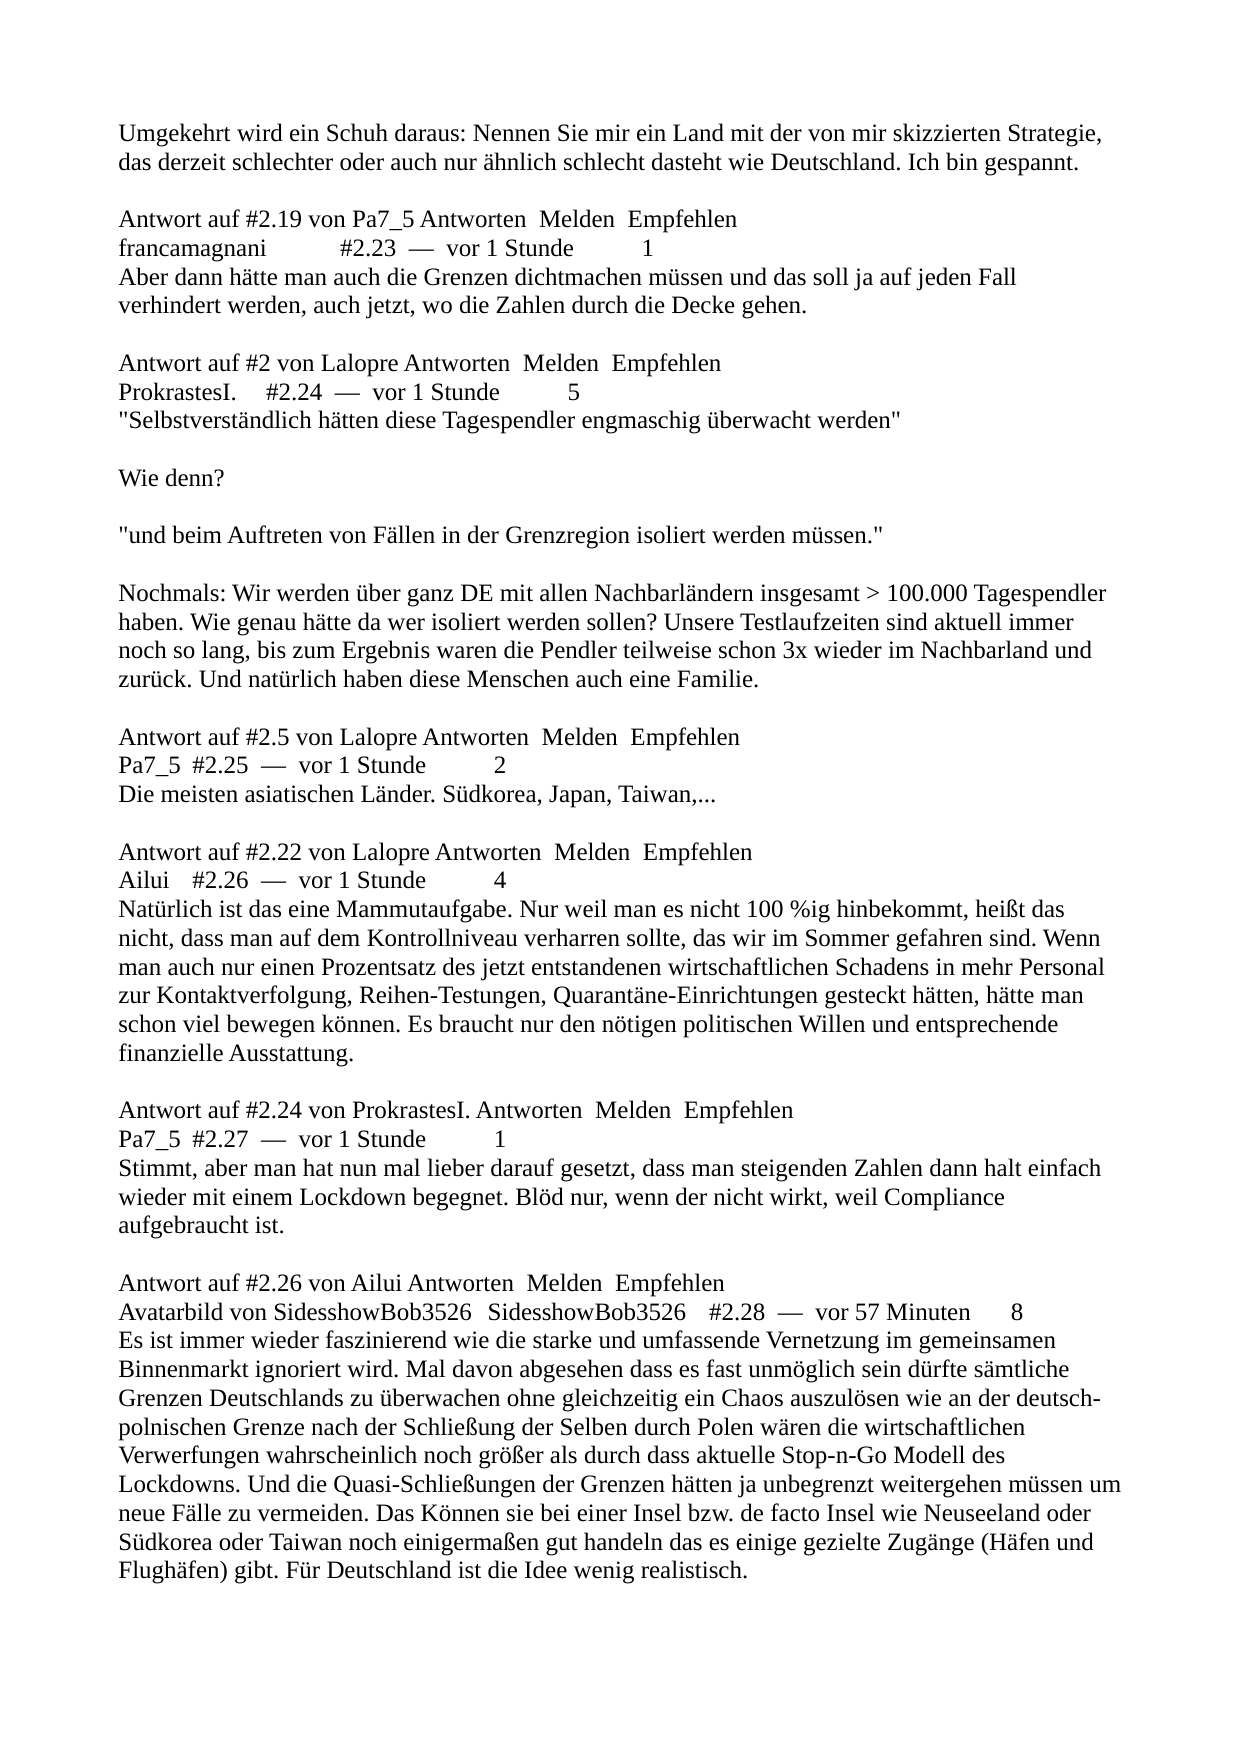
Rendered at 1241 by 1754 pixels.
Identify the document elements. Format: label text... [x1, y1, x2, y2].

text Antwort auf #2.5 von Lalopre Antworten Melden Empfehlen [118, 722, 1122, 751]
text Natürlich ist das eine Mammutaufgabe. Nur weil man es nicht 100 %ig hinbekommt, heißt das nicht, dass man auf dem Kontrollniveau verharren sollte, das wir im Sommer gefahren sind. Wenn man auch nur einen Prozentsatz des jetzt entstandenen wirtschaftlichen Schadens in mehr Personal zur Kontaktverfolgung, Reihen-Testungen, Quarantäne-Einrichtungen gesteckt hätten, hätte man schon viel bewegen können. Es braucht nur den nötigen politischen Willen und entsprechende finanzielle Ausstattung. [118, 894, 1122, 1067]
text Wie denn? [118, 463, 1122, 492]
text Die meisten asiatischen Länder. Südkorea, Japan, Taiwan,... [118, 779, 1122, 808]
text Antwort auf #2.26 von Ailui Antworten Melden Empfehlen [118, 1268, 1122, 1297]
text Pa7_5 #2.25 — vor 1 Stunde 2 [118, 751, 1122, 779]
text Antwort auf #2 von Lalopre Antworten Melden Empfehlen [118, 348, 1122, 377]
text "und beim Auftreten von Fällen in der Grenzregion isoliert werden müssen." [118, 521, 1122, 549]
text Aber dann hätte man auch die Grenzen dichtmachen müssen und das soll ja auf jeden Fall verhindert werden, auch jetzt, wo die Zahlen durch die Decke gehen. [118, 262, 1122, 319]
text Antwort auf #2.22 von Lalopre Antworten Melden Empfehlen [118, 837, 1122, 866]
text Pa7_5 #2.27 — vor 1 Stunde 1 [118, 1124, 1122, 1153]
text Ailui #2.26 — vor 1 Stunde 4 [118, 866, 1122, 894]
text Antwort auf #2.19 von Pa7_5 Antworten Melden Empfehlen [118, 204, 1122, 233]
text francamagnani #2.23 — vor 1 Stunde 1 [118, 233, 1122, 262]
text ProkrastesI. #2.24 — vor 1 Stunde 5 [118, 377, 1122, 406]
text "Selbstverständlich hätten diese Tagespendler engmaschig überwacht werden" [118, 406, 1122, 434]
text Avatarbild von SidesshowBob3526 SidesshowBob3526 #2.28 — vor 57 Minuten 8 [118, 1297, 1122, 1326]
text Stimmt, aber man hat nun mal lieber darauf gesetzt, dass man steigenden Zahlen dann halt einfach wieder mit einem Lockdown begegnet. Blöd nur, wenn der nicht wirkt, weil Compliance aufgebraucht ist. [118, 1153, 1122, 1239]
text Umgekehrt wird ein Schuh daraus: Nennen Sie mir ein Land mit der von mir skizzierten Strategie, das derzeit schlechter oder auch nur ähnlich schlecht dasteht wie Deutschland. Ich bin gespannt. [118, 118, 1122, 176]
text Antwort auf #2.24 von ProkrastesI. Antworten Melden Empfehlen [118, 1096, 1122, 1124]
text Nochmals: Wir werden über ganz DE mit allen Nachbarländern insgesamt > 100.000 Tagespendler haben. Wie genau hätte da wer isoliert werden sollen? Unsere Testlaufzeiten sind aktuell immer noch so lang, bis zum Ergebnis waren die Pendler teilweise schon 3x wieder im Nachbarland und zurück. Und natürlich haben diese Menschen auch eine Familie. [118, 578, 1122, 693]
text Es ist immer wieder faszinierend wie die starke und umfassende Vernetzung im gemeinsamen Binnenmarkt ignoriert wird. Mal davon abgesehen dass es fast unmöglich sein dürfte sämtliche Grenzen Deutschlands zu überwachen ohne gleichzeitig ein Chaos auszulösen wie an der deutsch-polnischen Grenze nach der Schließung der Selben durch Polen wären die wirtschaftlichen Verwerfungen wahrscheinlich noch größer als durch dass aktuelle Stop-n-Go Modell des Lockdowns. Und die Quasi-Schließungen der Grenzen hätten ja unbegrenzt weitergehen müssen um neue Fälle zu vermeiden. Das Können sie bei einer Insel bzw. de facto Insel wie Neuseeland oder Südkorea oder Taiwan noch einigermaßen gut handeln das es einige gezielte Zugänge (Häfen und Flughäfen) gibt. Für Deutschland ist die Idee wenig realistisch. [118, 1326, 1122, 1584]
